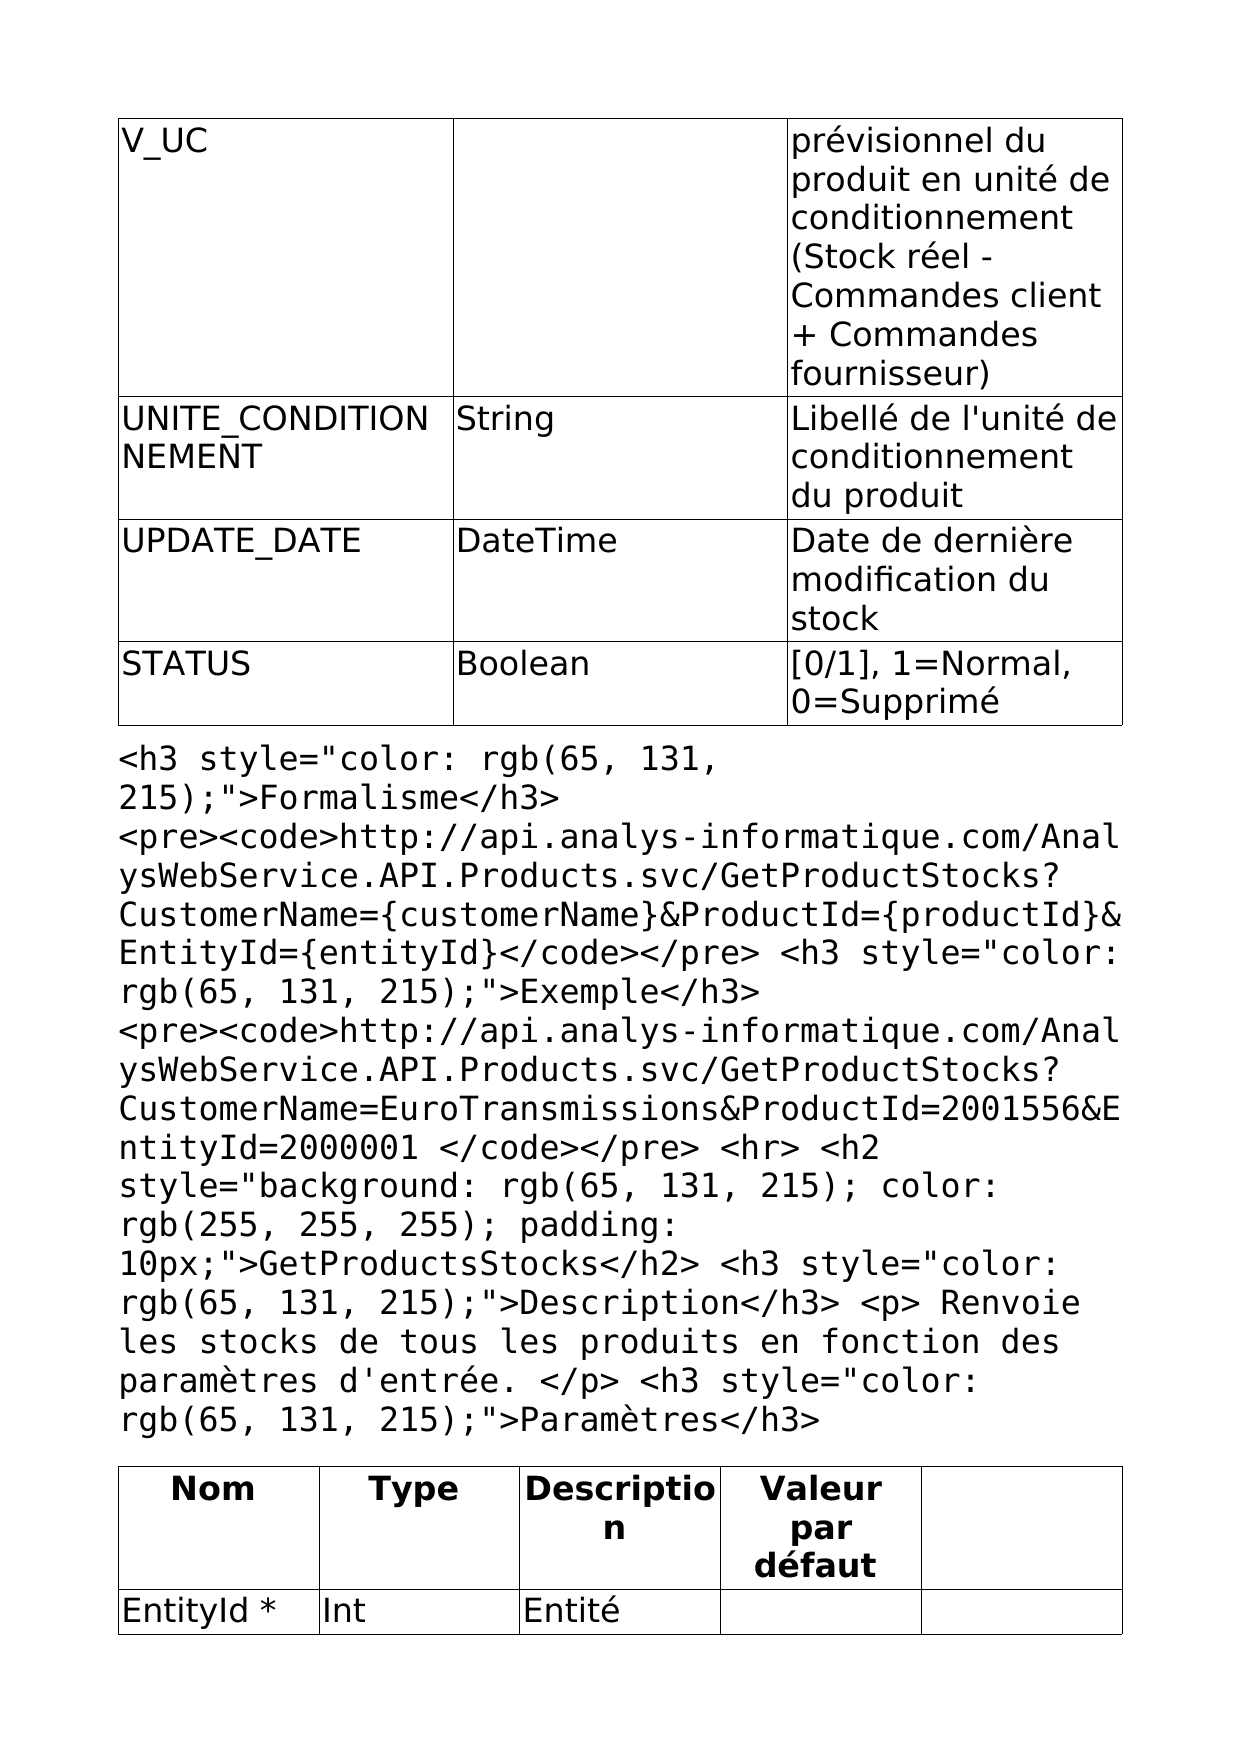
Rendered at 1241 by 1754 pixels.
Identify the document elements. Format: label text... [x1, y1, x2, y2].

table_cell DateTime [454, 520, 787, 641]
table_cell UPDATE_DATE [119, 520, 453, 641]
table_cell Date de dernière modification du stock [788, 520, 1122, 641]
table_cell [922, 1590, 1122, 1633]
table_cell Int [320, 1590, 519, 1633]
table_cell prévisionnel du produit en unité de conditionnement (Stock réel - Commandes client + Commandes fournisseur) [788, 119, 1122, 396]
table_cell Boolean [454, 642, 787, 725]
table_cell STATUS [119, 642, 453, 725]
table_header Description [520, 1467, 720, 1589]
text <h3 style="color: rgb(65, 131, 215);">Formalisme</h3> <pre><code>http://api.analys-informatique.com/AnalysWebService.API.Products.svc/GetProductStocks?CustomerName={customerName}&ProductId={productId}&EntityId={entityId}</code></pre> <h3 style="color: rgb(65, 131, 215);">Exemple</h3> <pre><code>http://api.analys-informatique.com/AnalysWebService.API.Products.svc/GetProductStocks?CustomerName=EuroTransmissions&ProductId=2001556&EntityId=2000001 </code></pre> <hr> <h2 style="background: rgb(65, 131, 215); color: rgb(255, 255, 255); padding: 10px;">GetProductsStocks</h2> <h3 style="color: rgb(65, 131, 215);">Description</h3> <p> Renvoie les stocks de tous les produits en fonction des paramètres d'entrée. </p> <h3 style="color: rgb(65, 131, 215);">Paramètres</h3> [118, 739, 1122, 1439]
table_cell V_UC [119, 119, 453, 396]
table_cell EntityId * [119, 1590, 319, 1633]
table_header Type [320, 1467, 519, 1589]
table_header Nom [119, 1467, 319, 1589]
table_cell Entité [520, 1590, 720, 1633]
table_header [922, 1467, 1122, 1589]
table_cell UNITE_CONDITIONNEMENT [119, 397, 453, 518]
table_cell [454, 119, 787, 396]
table_cell String [454, 397, 787, 518]
table_cell [721, 1590, 921, 1633]
table_cell [0/1], 1=Normal, 0=Supprimé [788, 642, 1122, 725]
table_header Valeur par défaut [721, 1467, 921, 1589]
table_cell Libellé de l'unité de conditionnement du produit [788, 397, 1122, 518]
